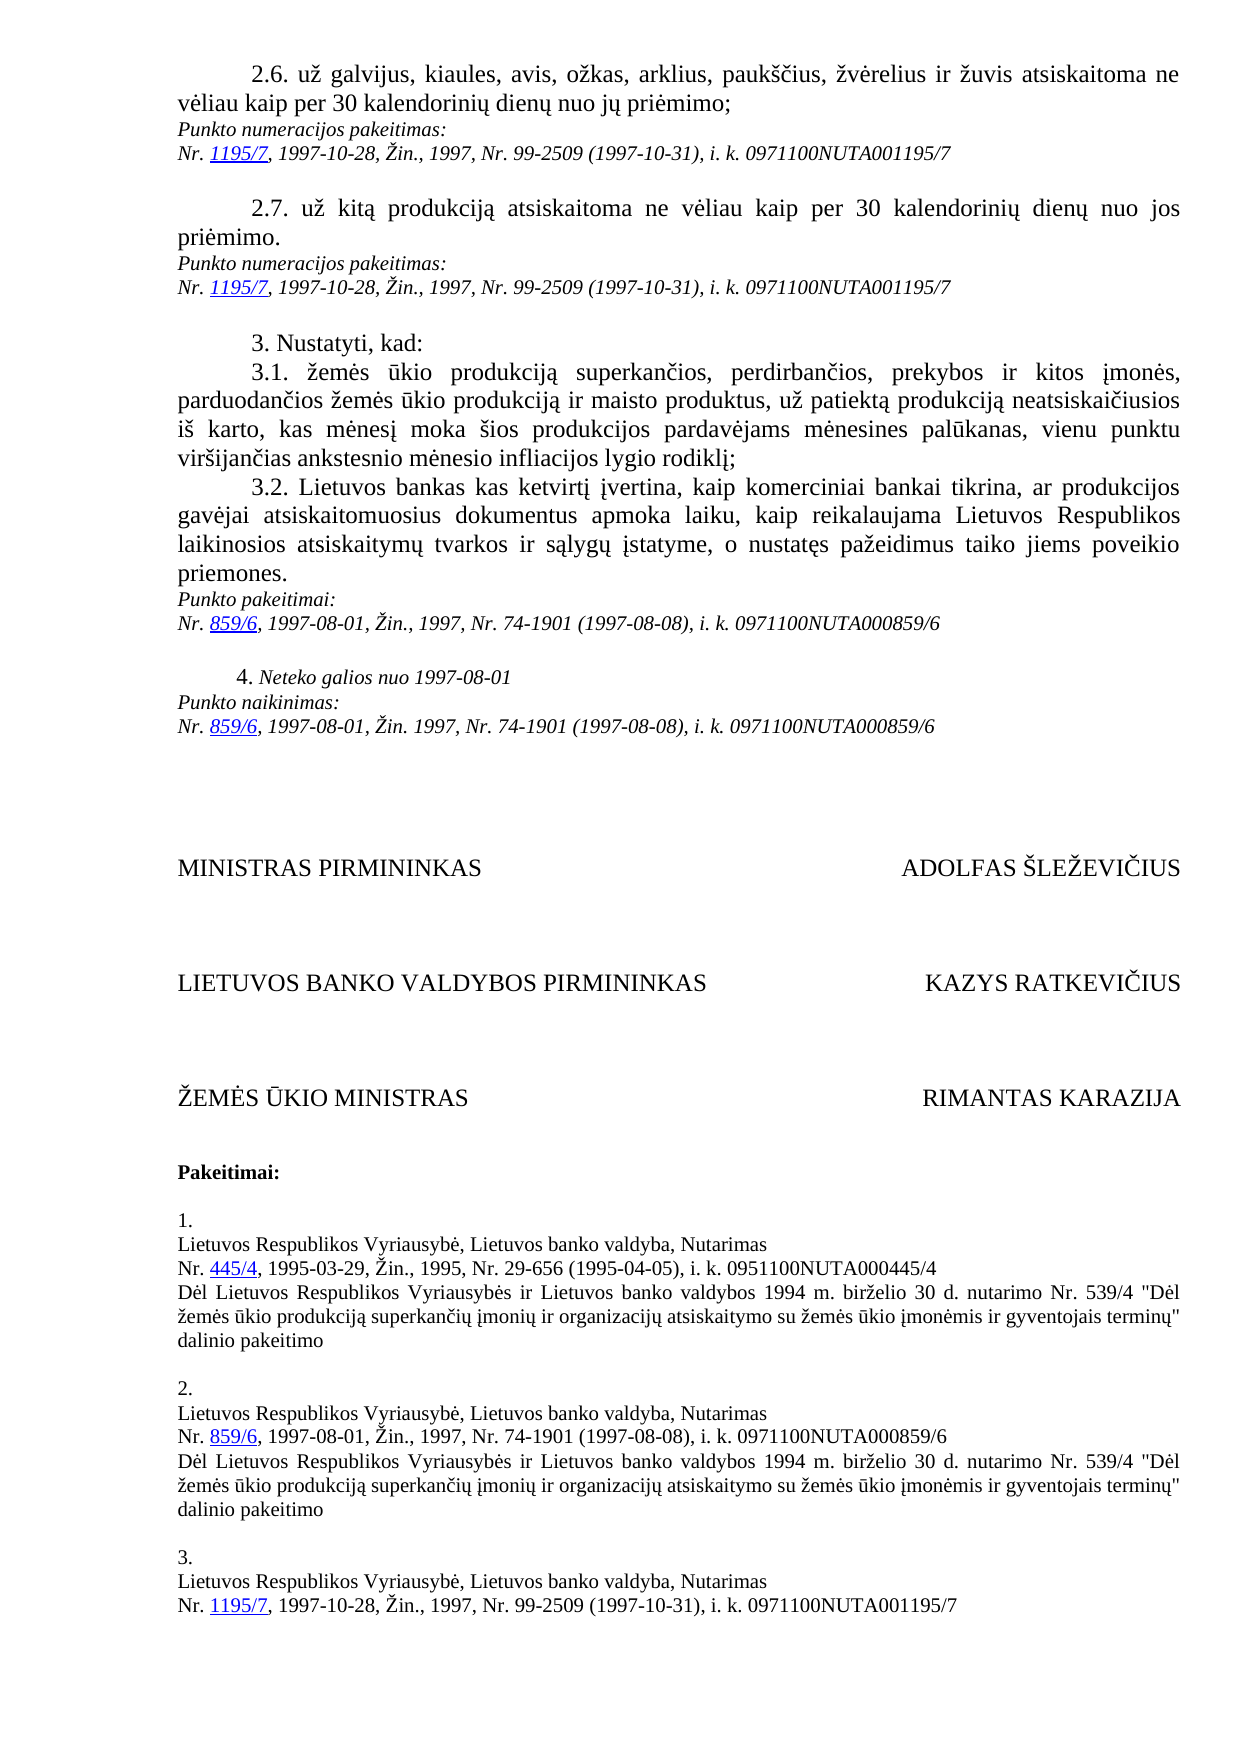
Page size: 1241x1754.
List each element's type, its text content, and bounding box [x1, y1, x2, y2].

text Lietuvos Respublikos Vyriausybė, Lietuvos banko valdyba, Nutarimas [177, 1569, 1181, 1593]
text Punkto numeracijos pakeitimas: [177, 251, 1181, 275]
text Nr. 859/6, 1997-08-01, Žin. 1997, Nr. 74-1901 (1997-08-08), i. k. 0971100NUTA000859/6 [177, 714, 1181, 738]
text Nr. 1195/7, 1997-10-28, Žin., 1997, Nr. 99-2509 (1997-10-31), i. k. 0971100NUTA001195/7 [177, 1593, 1181, 1617]
text Nr. 1195/7, 1997-10-28, Žin., 1997, Nr. 99-2509 (1997-10-31), i. k. 0971100NUTA001195/7 [177, 141, 1181, 165]
text 2. [177, 1376, 1181, 1400]
text 3.2. Lietuvos bankas kas ketvirtį įvertina, kaip komerciniai bankai tikrina, ar produkcijos gavėjai atsiskaitomuosius dokumentus apmoka laiku, kaip reikalaujama Lietuvos Respublikos laikinosios atsiskaitymų tvarkos ir sąlygų įstatyme, o nustatęs pažeidimus taiko jiems poveikio priemones. [177, 472, 1181, 587]
text Punkto naikinimas: [177, 690, 1181, 714]
text Nr. 1195/7, 1997-10-28, Žin., 1997, Nr. 99-2509 (1997-10-31), i. k. 0971100NUTA001195/7 [177, 275, 1181, 299]
text MINISTRAS PIRMININKAS ADOLFAS ŠLEŽEVIČIUS [177, 853, 1181, 882]
text Punkto pakeitimai: [177, 587, 1181, 611]
text Dėl Lietuvos Respublikos Vyriausybės ir Lietuvos banko valdybos 1994 m. birželio 30 d. nutarimo Nr. 539/4 "Dėl žemės ūkio produkciją superkančių įmonių ir organizacijų atsiskaitymo su žemės ūkio įmonėmis ir gyventojais terminų" dalinio pakeitimo [177, 1448, 1181, 1521]
text Nr. 859/6, 1997-08-01, Žin., 1997, Nr. 74-1901 (1997-08-08), i. k. 0971100NUTA000859/6 [177, 1424, 1181, 1448]
text Lietuvos Respublikos Vyriausybė, Lietuvos banko valdyba, Nutarimas [177, 1400, 1181, 1424]
text 3. Nustatyti, kad: [177, 328, 1181, 357]
text 4. Neteko galios nuo 1997-08-01 [177, 663, 1181, 690]
text LIETUVOS BANKO VALDYBOS PIRMININKAS KAZYS RATKEVIČIUS [177, 968, 1181, 997]
text 2.6. už galvijus, kiaules, avis, ožkas, arklius, paukščius, žvėrelius ir žuvis atsiskaitoma ne vėliau kaip per 30 kalendorinių dienų nuo jų priėmimo; [177, 59, 1181, 117]
text 3. [177, 1545, 1181, 1569]
text 1. [177, 1208, 1181, 1232]
text Nr. 445/4, 1995-03-29, Žin., 1995, Nr. 29-656 (1995-04-05), i. k. 0951100NUTA000445/4 [177, 1256, 1181, 1280]
text 3.1. žemės ūkio produkciją superkančios, perdirbančios, prekybos ir kitos įmonės, parduodančios žemės ūkio produkciją ir maisto produktus, už patiektą produkciją neatsiskaičiusios iš karto, kas mėnesį moka šios produkcijos pardavėjams mėnesines palūkanas, vienu punktu viršijančias ankstesnio mėnesio infliacijos lygio rodiklį; [177, 357, 1181, 472]
text Lietuvos Respublikos Vyriausybė, Lietuvos banko valdyba, Nutarimas [177, 1232, 1181, 1256]
text Pakeitimai: [177, 1160, 1181, 1184]
text Punkto numeracijos pakeitimas: [177, 117, 1181, 141]
text ŽEMĖS ŪKIO MINISTRAS RIMANTAS KARAZIJA [177, 1083, 1181, 1112]
text Dėl Lietuvos Respublikos Vyriausybės ir Lietuvos banko valdybos 1994 m. birželio 30 d. nutarimo Nr. 539/4 "Dėl žemės ūkio produkciją superkančių įmonių ir organizacijų atsiskaitymo su žemės ūkio įmonėmis ir gyventojais terminų" dalinio pakeitimo [177, 1280, 1181, 1352]
text Nr. 859/6, 1997-08-01, Žin., 1997, Nr. 74-1901 (1997-08-08), i. k. 0971100NUTA000859/6 [177, 611, 1181, 635]
text 2.7. už kitą produkciją atsiskaitoma ne vėliau kaip per 30 kalendorinių dienų nuo jos priėmimo. [177, 193, 1181, 251]
